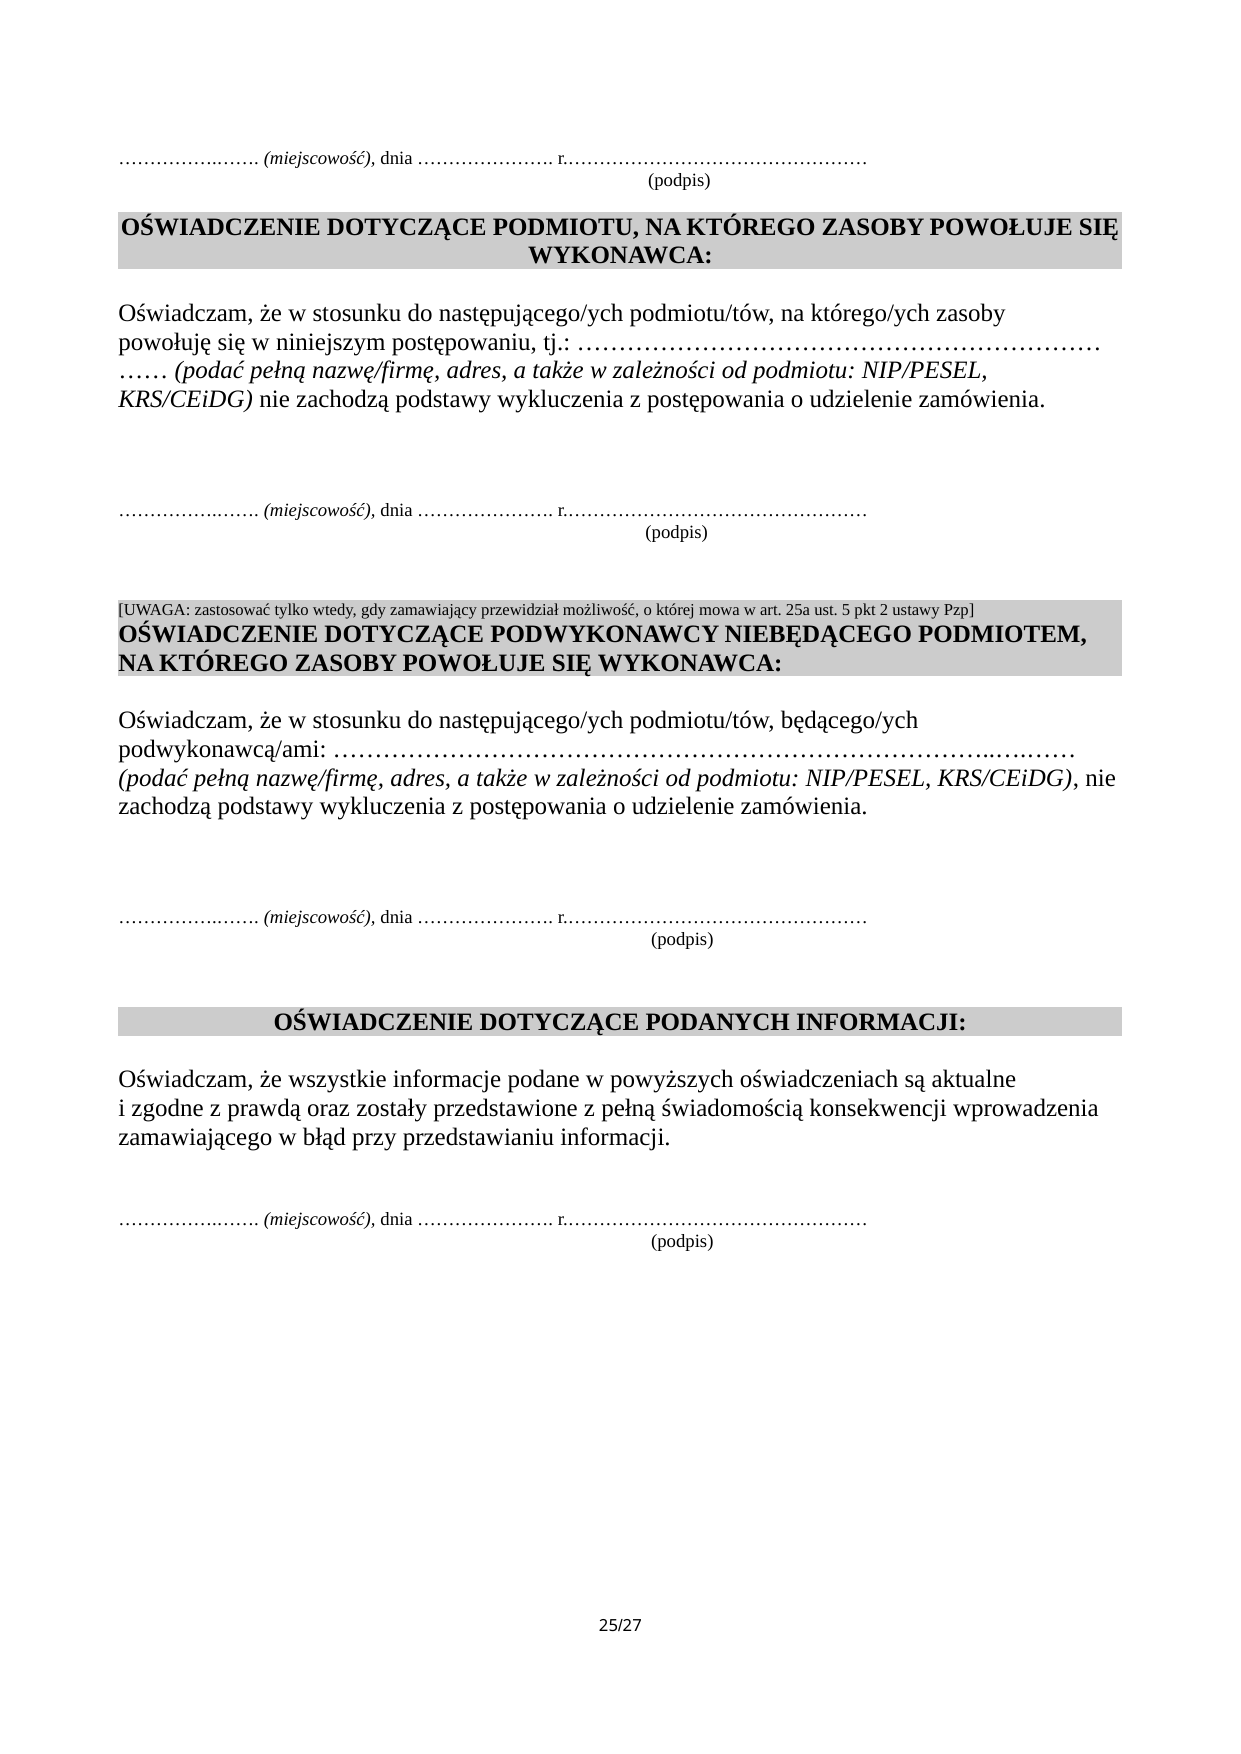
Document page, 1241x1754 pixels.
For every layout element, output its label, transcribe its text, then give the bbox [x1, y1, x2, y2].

text (podpis) [645, 521, 1122, 542]
text …………….……. (miejscowość), dnia …………………. r.………………………………………… [118, 147, 1122, 168]
text (podpis) [651, 928, 1122, 949]
text [UWAGA: zastosować tylko wtedy, gdy zamawiający przewidział możliwość, o której mowa w art. 25a ust. 5 pkt 2 ustawy Pzp] [118, 600, 1122, 619]
text (podpis) [651, 1230, 1122, 1251]
text Oświadczam, że w stosunku do następującego/ych podmiotu/tów, na którego/ych zasoby powołuję się w niniejszym postępowaniu, tj.: …………………………………………………………… (podać pełną nazwę/firmę, adres, a także w zależności od podmiotu: NIP/PESEL, KRS/CEiDG) nie zachodzą podstawy wykluczenia z postępowania o udzielenie zamówienia. [118, 298, 1122, 413]
text (podpis) [648, 168, 1122, 190]
text OŚWIADCZENIE DOTYCZĄCE PODMIOTU, NA KTÓREGO ZASOBY POWOŁUJE SIĘ WYKONAWCA: [118, 212, 1122, 269]
text OŚWIADCZENIE DOTYCZĄCE PODANYCH INFORMACJI: [118, 1007, 1122, 1036]
text …………….……. (miejscowość), dnia …………………. r.………………………………………… [118, 499, 1122, 521]
text …………….……. (miejscowość), dnia …………………. r.………………………………………… [118, 906, 1122, 928]
text Oświadczam, że w stosunku do następującego/ych podmiotu/tów, będącego/ych podwykonawcą/ami: ……………………………………………………………………..….…… (podać pełną nazwę/firmę, adres, a także w zależności od podmiotu: NIP/PESEL, KRS/CEiDG), nie zachodzą podstawy wykluczenia z postępowania o udzielenie zamówienia. [118, 705, 1122, 820]
text …………….……. (miejscowość), dnia …………………. r.………………………………………… [118, 1208, 1122, 1230]
text OŚWIADCZENIE DOTYCZĄCE PODWYKONAWCY NIEBĘDĄCEGO PODMIOTEM, NA KTÓREGO ZASOBY POWOŁUJE SIĘ WYKONAWCA: [118, 619, 1122, 676]
text Oświadczam, że wszystkie informacje podane w powyższych oświadczeniach są aktualne i zgodne z prawdą oraz zostały przedstawione z pełną świadomością konsekwencji wprowadzenia zamawiającego w błąd przy przedstawianiu informacji. [118, 1064, 1122, 1151]
